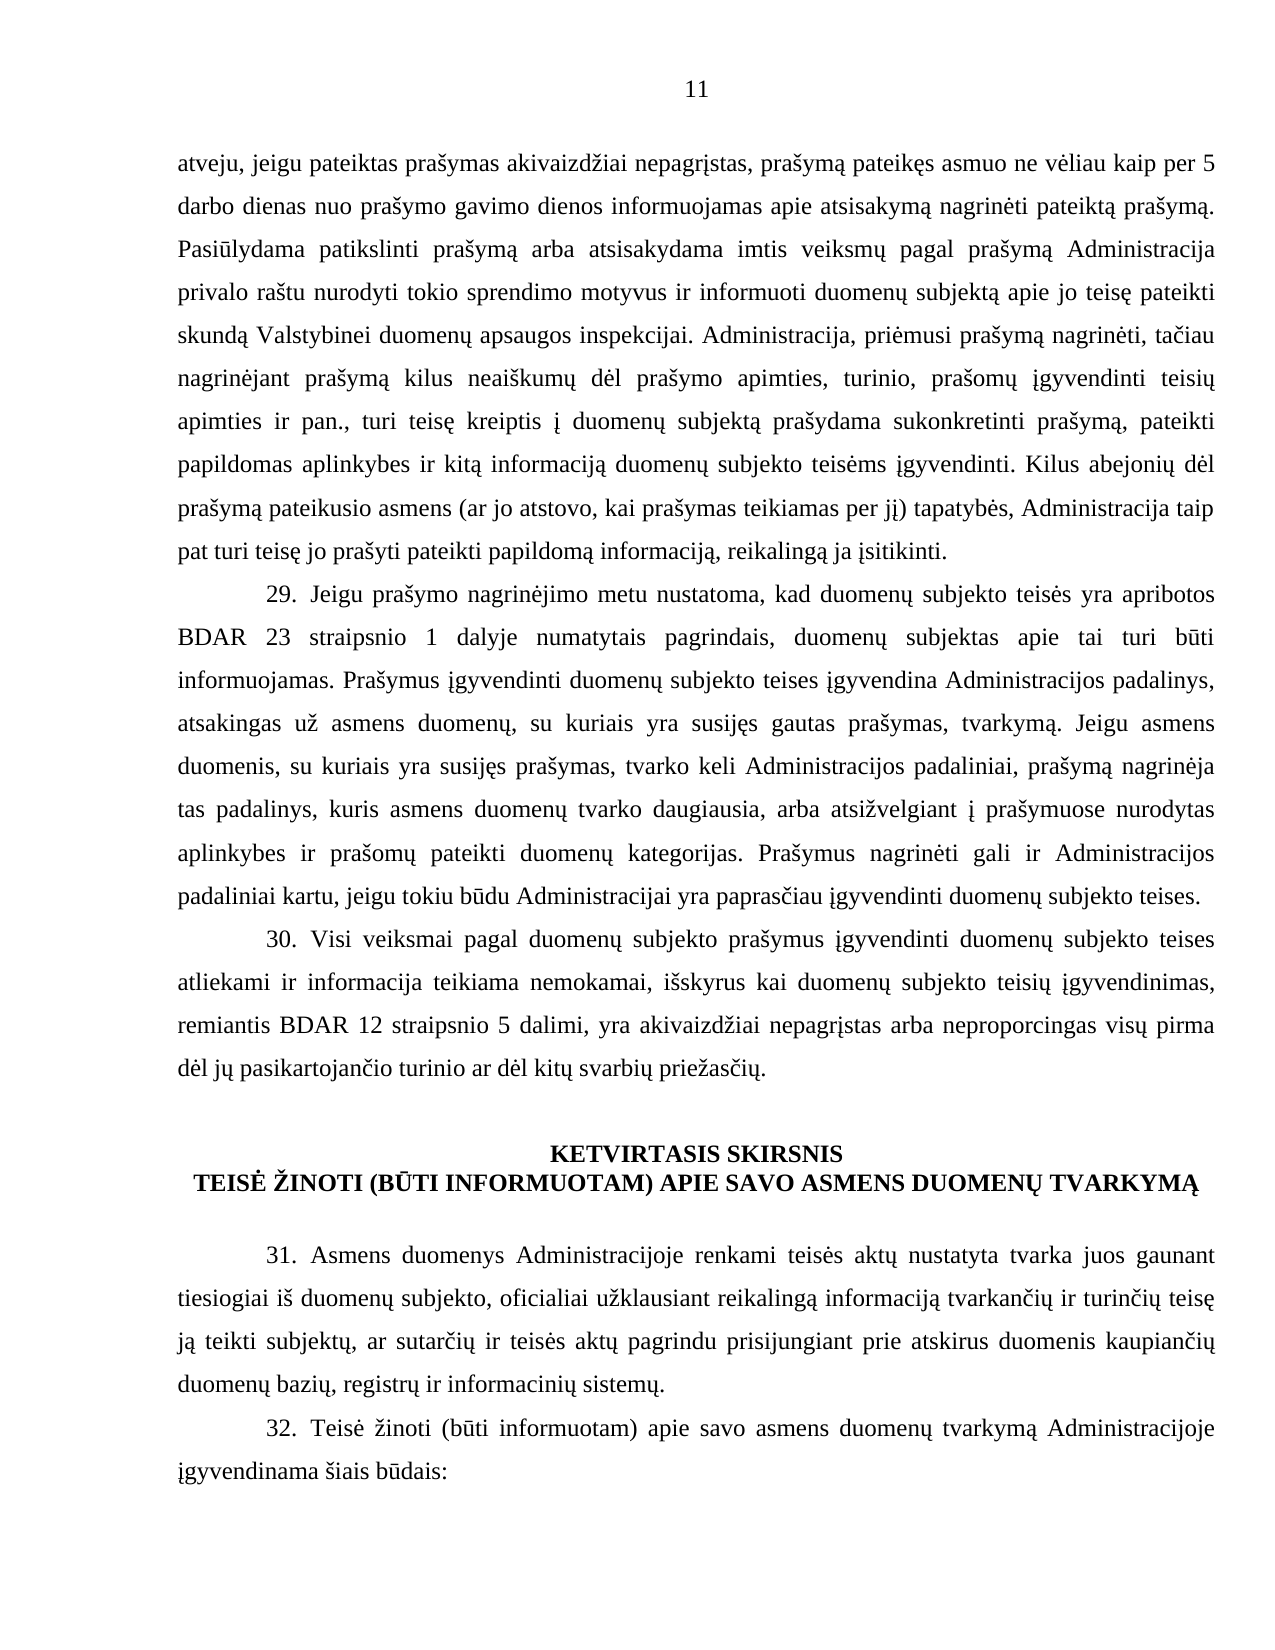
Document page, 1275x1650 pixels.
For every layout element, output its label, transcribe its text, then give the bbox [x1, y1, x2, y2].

text TEISĖ ŽINOTI (BŪTI INFORMUOTAM) APIE SAVO ASMENS DUOMENŲ TVARKYMĄ [177, 1168, 1216, 1197]
text 30. Visi veiksmai pagal duomenų subjekto prašymus įgyvendinti duomenų subjekto teises atliekami ir informacija teikiama nemokamai, išskyrus kai duomenų subjekto teisių įgyvendinimas, remiantis BDAR 12 straipsnio 5 dalimi, yra akivaizdžiai nepagrįstas arba neproporcingas visų pirma dėl jų pasikartojančio turinio ar dėl kitų svarbių priežasčių. [177, 924, 1216, 1082]
text 31. Asmens duomenys Administracijoje renkami teisės aktų nustatyta tvarka juos gaunant tiesiogiai iš duomenų subjekto, oficialiai užklausiant reikalingą informaciją tvarkančių ir turinčių teisę ją teikti subjektų, ar sutarčių ir teisės aktų pagrindu prisijungiant prie atskirus duomenis kaupiančių duomenų bazių, registrų ir informacinių sistemų. [177, 1240, 1216, 1398]
text atveju, jeigu pateiktas prašymas akivaizdžiai nepagrįstas, prašymą pateikęs asmuo ne vėliau kaip per 5 darbo dienas nuo prašymo gavimo dienos informuojamas apie atsisakymą nagrinėti pateiktą prašymą. Pasiūlydama patikslinti prašymą arba atsisakydama imtis veiksmų pagal prašymą Administracija privalo raštu nurodyti tokio sprendimo motyvus ir informuoti duomenų subjektą apie jo teisę pateikti skundą Valstybinei duomenų apsaugos inspekcijai. Administracija, priėmusi prašymą nagrinėti, tačiau nagrinėjant prašymą kilus neaiškumų dėl prašymo apimties, turinio, prašomų įgyvendinti teisių apimties ir pan., turi teisę kreiptis į duomenų subjektą prašydama sukonkretinti prašymą, pateikti papildomas aplinkybes ir kitą informaciją duomenų subjekto teisėms įgyvendinti. Kilus abejonių dėl prašymą pateikusio asmens (ar jo atstovo, kai prašymas teikiamas per jį) tapatybės, Administracija taip pat turi teisę jo prašyti pateikti papildomą informaciją, reikalingą ja įsitikinti. [177, 148, 1216, 564]
text 32. Teisė žinoti (būti informuotam) apie savo asmens duomenų tvarkymą Administracijoje įgyvendinama šiais būdais: [177, 1413, 1216, 1484]
text 29. Jeigu prašymo nagrinėjimo metu nustatoma, kad duomenų subjekto teisės yra apribotos BDAR 23 straipsnio 1 dalyje numatytais pagrindais, duomenų subjektas apie tai turi būti informuojamas. Prašymus įgyvendinti duomenų subjekto teises įgyvendina Administracijos padalinys, atsakingas už asmens duomenų, su kuriais yra susijęs gautas prašymas, tvarkymą. Jeigu asmens duomenis, su kuriais yra susijęs prašymas, tvarko keli Administracijos padaliniai, prašymą nagrinėja tas padalinys, kuris asmens duomenų tvarko daugiausia, arba atsižvelgiant į prašymuose nurodytas aplinkybes ir prašomų pateikti duomenų kategorijas. Prašymus nagrinėti gali ir Administracijos padaliniai kartu, jeigu tokiu būdu Administracijai yra paprasčiau įgyvendinti duomenų subjekto teises. [177, 579, 1216, 909]
text KETVIRTASIS SKIRSNIS [177, 1139, 1216, 1168]
